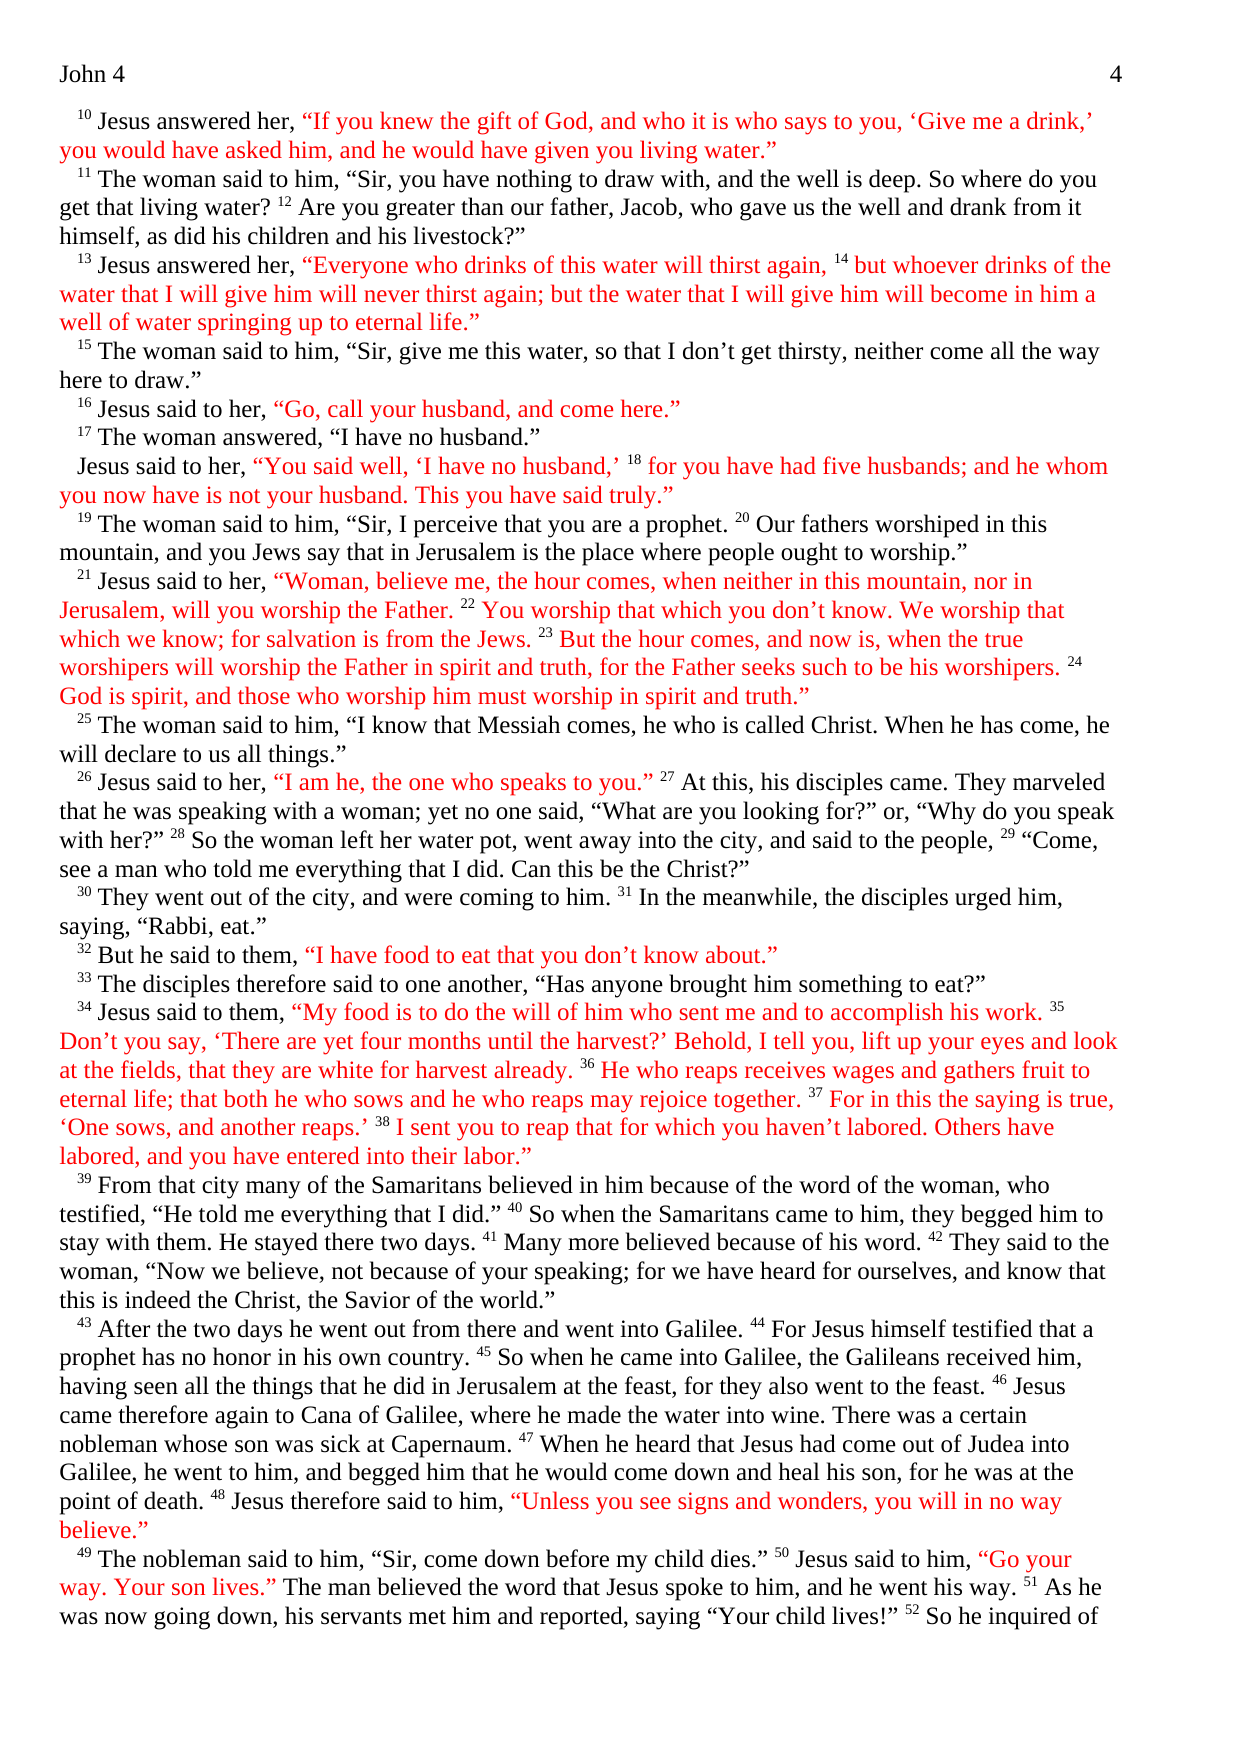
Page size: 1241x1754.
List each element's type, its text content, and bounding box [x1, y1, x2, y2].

text 39 From that city many of the Samaritans believed in him because of the word of the woman, who testified, “He told me everything that I did.” 40 So when the Samaritans came to him, they begged him to stay with them. He stayed there two days. 41 Many more believed because of his word. 42 They said to the woman, “Now we believe, not because of your speaking; for we have heard for ourselves, and know that this is indeed the Christ, the Savior of the world.” [59, 1170, 1122, 1314]
text 33 The disciples therefore said to one another, “Has anyone brought him something to eat?” [59, 969, 1122, 997]
text 16 Jesus said to her, “Go, call your husband, and come here.” [59, 394, 1122, 422]
text 13 Jesus answered her, “Everyone who drinks of this water will thirst again, 14 but whoever drinks of the water that I will give him will never thirst again; but the water that I will give him will become in him a well of water springing up to eternal life.” [59, 250, 1122, 336]
text Jesus said to her, “You said well, ‘I have no husband,’ 18 for you have had five husbands; and he whom you now have is not your husband. This you have said truly.” [59, 451, 1122, 509]
text 25 The woman said to him, “I know that Messiah comes, he who is called Christ. When he has come, he will declare to us all things.” [59, 710, 1122, 767]
text 34 Jesus said to them, “My food is to do the will of him who sent me and to accomplish his work. 35 Don’t you say, ‘There are yet four months until the harvest?’ Behold, I tell you, lift up your eyes and look at the fields, that they are white for harvest already. 36 He who reaps receives wages and gathers fruit to eternal life; that both he who sows and he who reaps may rejoice together. 37 For in this the saying is true, ‘One sows, and another reaps.’ 38 I sent you to reap that for which you haven’t labored. Others have labored, and you have entered into their labor.” [59, 997, 1122, 1170]
text 26 Jesus said to her, “I am he, the one who speaks to you.” 27 At this, his disciples came. They marveled that he was speaking with a woman; yet no one said, “What are you looking for?” or, “Why do you speak with her?” 28 So the woman left her water pot, went away into the city, and said to the people, 29 “Come, see a man who told me everything that I did. Can this be the Christ?” [59, 767, 1122, 882]
text 11 The woman said to him, “Sir, you have nothing to draw with, and the well is deep. So where do you get that living water? 12 Are you greater than our father, Jacob, who gave us the well and drank from it himself, as did his children and his livestock?” [59, 164, 1122, 250]
text 10 Jesus answered her, “If you knew the gift of God, and who it is who says to you, ‘Give me a drink,’ you would have asked him, and he would have given you living water.” [59, 106, 1122, 164]
text 21 Jesus said to her, “Woman, believe me, the hour comes, when neither in this mountain, nor in Jerusalem, will you worship the Father. 22 You worship that which you don’t know. We worship that which we know; for salvation is from the Jews. 23 But the hour comes, and now is, when the true worshipers will worship the Father in spirit and truth, for the Father seeks such to be his worshipers. 24 God is spirit, and those who worship him must worship in spirit and truth.” [59, 566, 1122, 710]
text 17 The woman answered, “I have no husband.” [59, 422, 1122, 451]
text 43 After the two days he went out from there and went into Galilee. 44 For Jesus himself testified that a prophet has no honor in his own country. 45 So when he came into Galilee, the Galileans received him, having seen all the things that he did in Jerusalem at the feast, for they also went to the feast. 46 Jesus came therefore again to Cana of Galilee, where he made the water into wine. There was a certain nobleman whose son was sick at Capernaum. 47 When he heard that Jesus had come out of Judea into Galilee, he went to him, and begged him that he would come down and heal his son, for he was at the point of death. 48 Jesus therefore said to him, “Unless you see signs and wonders, you will in no way believe.” [59, 1314, 1122, 1544]
text 30 They went out of the city, and were coming to him. 31 In the meanwhile, the disciples urged him, saying, “Rabbi, eat.” [59, 882, 1122, 940]
text 49 The nobleman said to him, “Sir, come down before my child dies.” 50 Jesus said to him, “Go your way. Your son lives.” The man believed the word that Jesus spoke to him, and he went his way. 51 As he was now going down, his servants met him and reported, saying “Your child lives!” 52 So he inquired of [59, 1544, 1122, 1630]
text 19 The woman said to him, “Sir, I perceive that you are a prophet. 20 Our fathers worshiped in this mountain, and you Jews say that in Jerusalem is the place where people ought to worship.” [59, 509, 1122, 566]
text 15 The woman said to him, “Sir, give me this water, so that I don’t get thirsty, neither come all the way here to draw.” [59, 336, 1122, 394]
text 32 But he said to them, “I have food to eat that you don’t know about.” [59, 940, 1122, 969]
